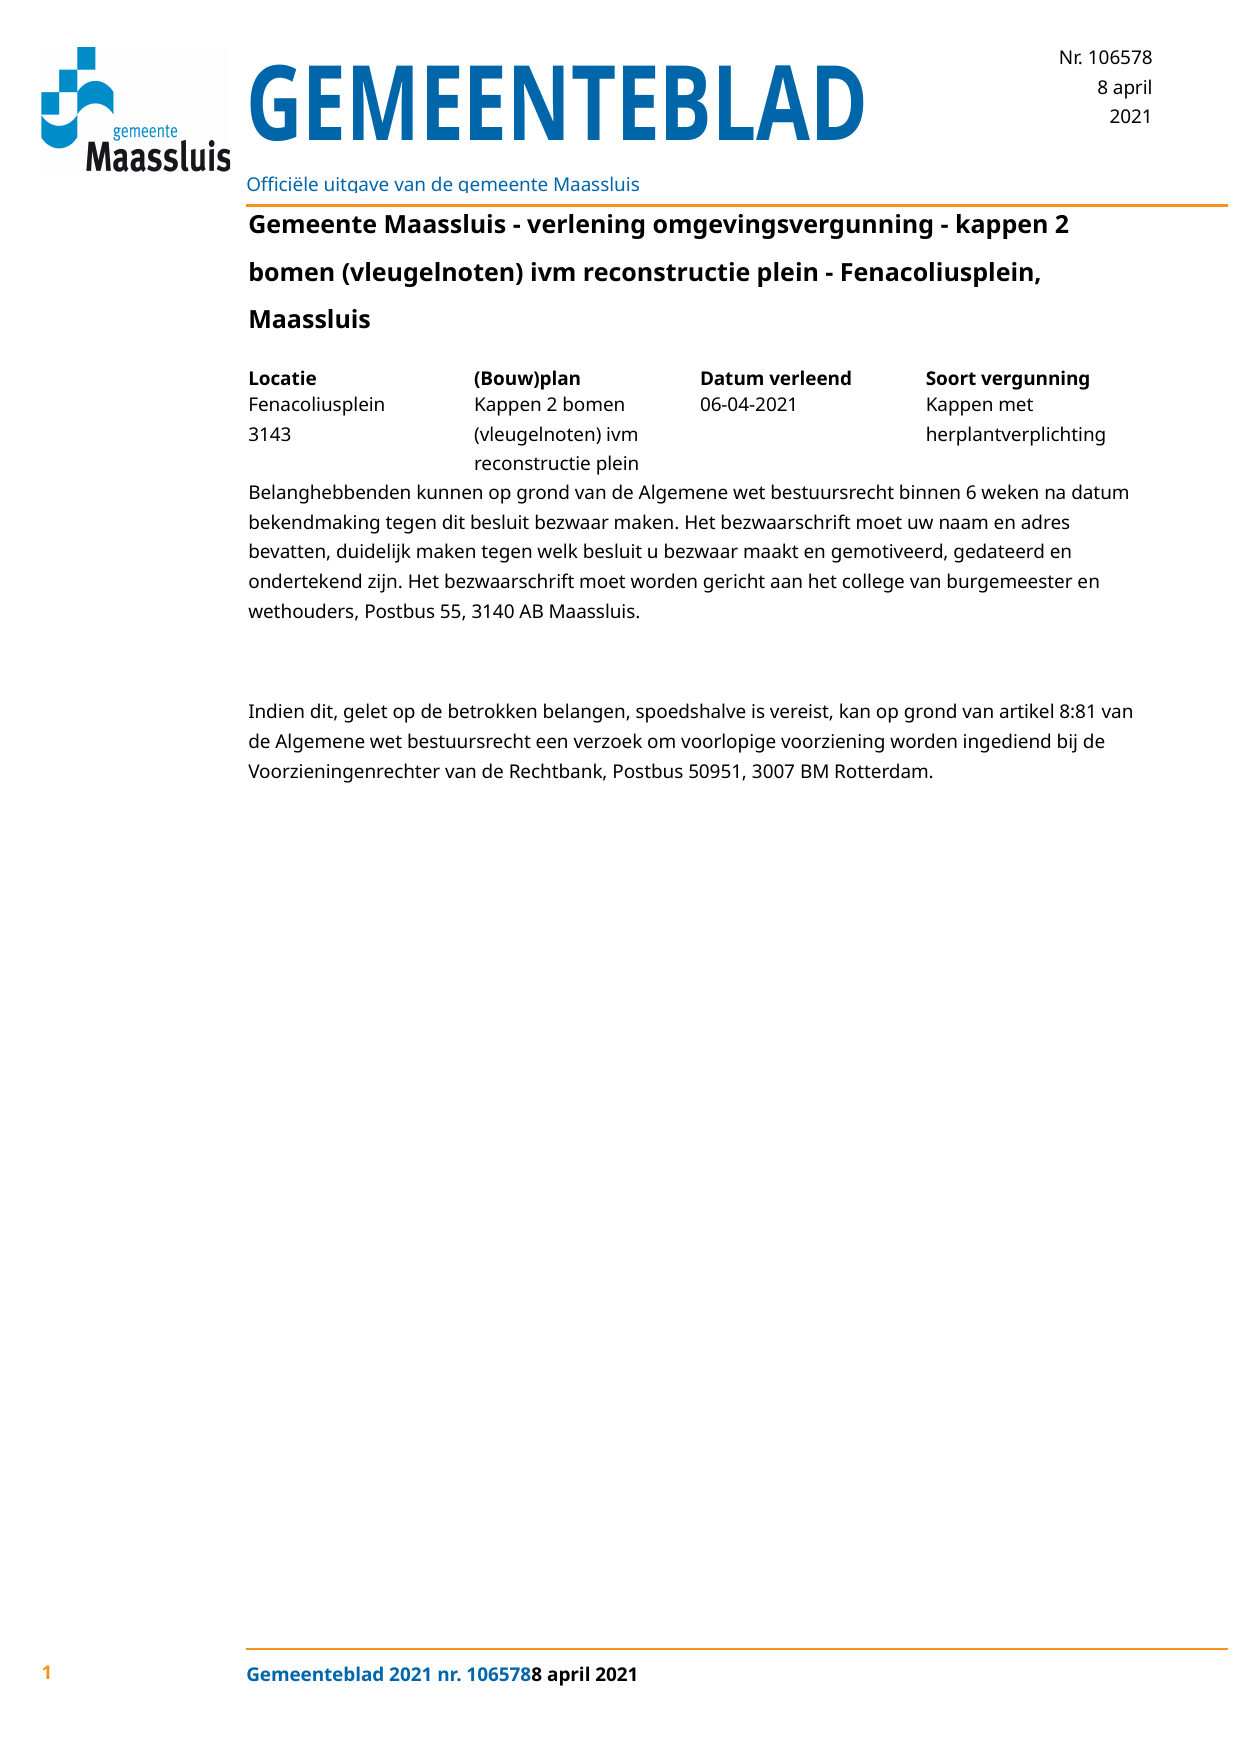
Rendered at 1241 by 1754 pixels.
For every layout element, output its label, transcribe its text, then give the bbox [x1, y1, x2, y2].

text Gemeente Maassluis - verlening omgevingsvergunning - kappen 2 bomen (vleugelnoten) ivm reconstructie plein - Fenacoliusplein, Maassluis [248, 207, 1152, 336]
table_header Locatie [248, 366, 474, 391]
table_cell Kappen 2 bomen (vleugelnoten) ivm reconstructie plein [474, 391, 700, 476]
table_header (Bouw)plan [474, 366, 700, 391]
table_header Datum verleend [700, 366, 926, 391]
table_cell 06-04-2021 [700, 391, 926, 476]
text Indien dit, gelet op de betrokken belangen, spoedshalve is vereist, kan op grond van artikel 8:81 van de Algemene wet bestuursrecht een verzoek om voorlopige voorziening worden ingediend bij de Voorzieningenrechter van de Rechtbank, Postbus 50951, 3007 BM Rotterdam. [248, 699, 1152, 783]
picture [41, 47, 77, 92]
table_header Soort vergunning [926, 366, 1152, 391]
text Belanghebbenden kunnen op grond van de Algemene wet bestuursrecht binnen 6 weken na datum bekendmaking tegen dit besluit bezwaar maken. Het bezwaarschrift moet uw naam en adres bevatten, duidelijk maken tegen welk besluit u bezwaar maakt en gemotiveerd, gedateerd en ondertekend zijn. Het bezwaarschrift moet worden gericht aan het college van burgemeester en wethouders, Postbus 55, 3140 AB Maassluis. [248, 479, 1152, 623]
picture [41, 47, 231, 172]
table_cell Kappen met herplantverplichting [926, 391, 1152, 476]
table_cell Fenacoliusplein 3143 [248, 391, 474, 476]
